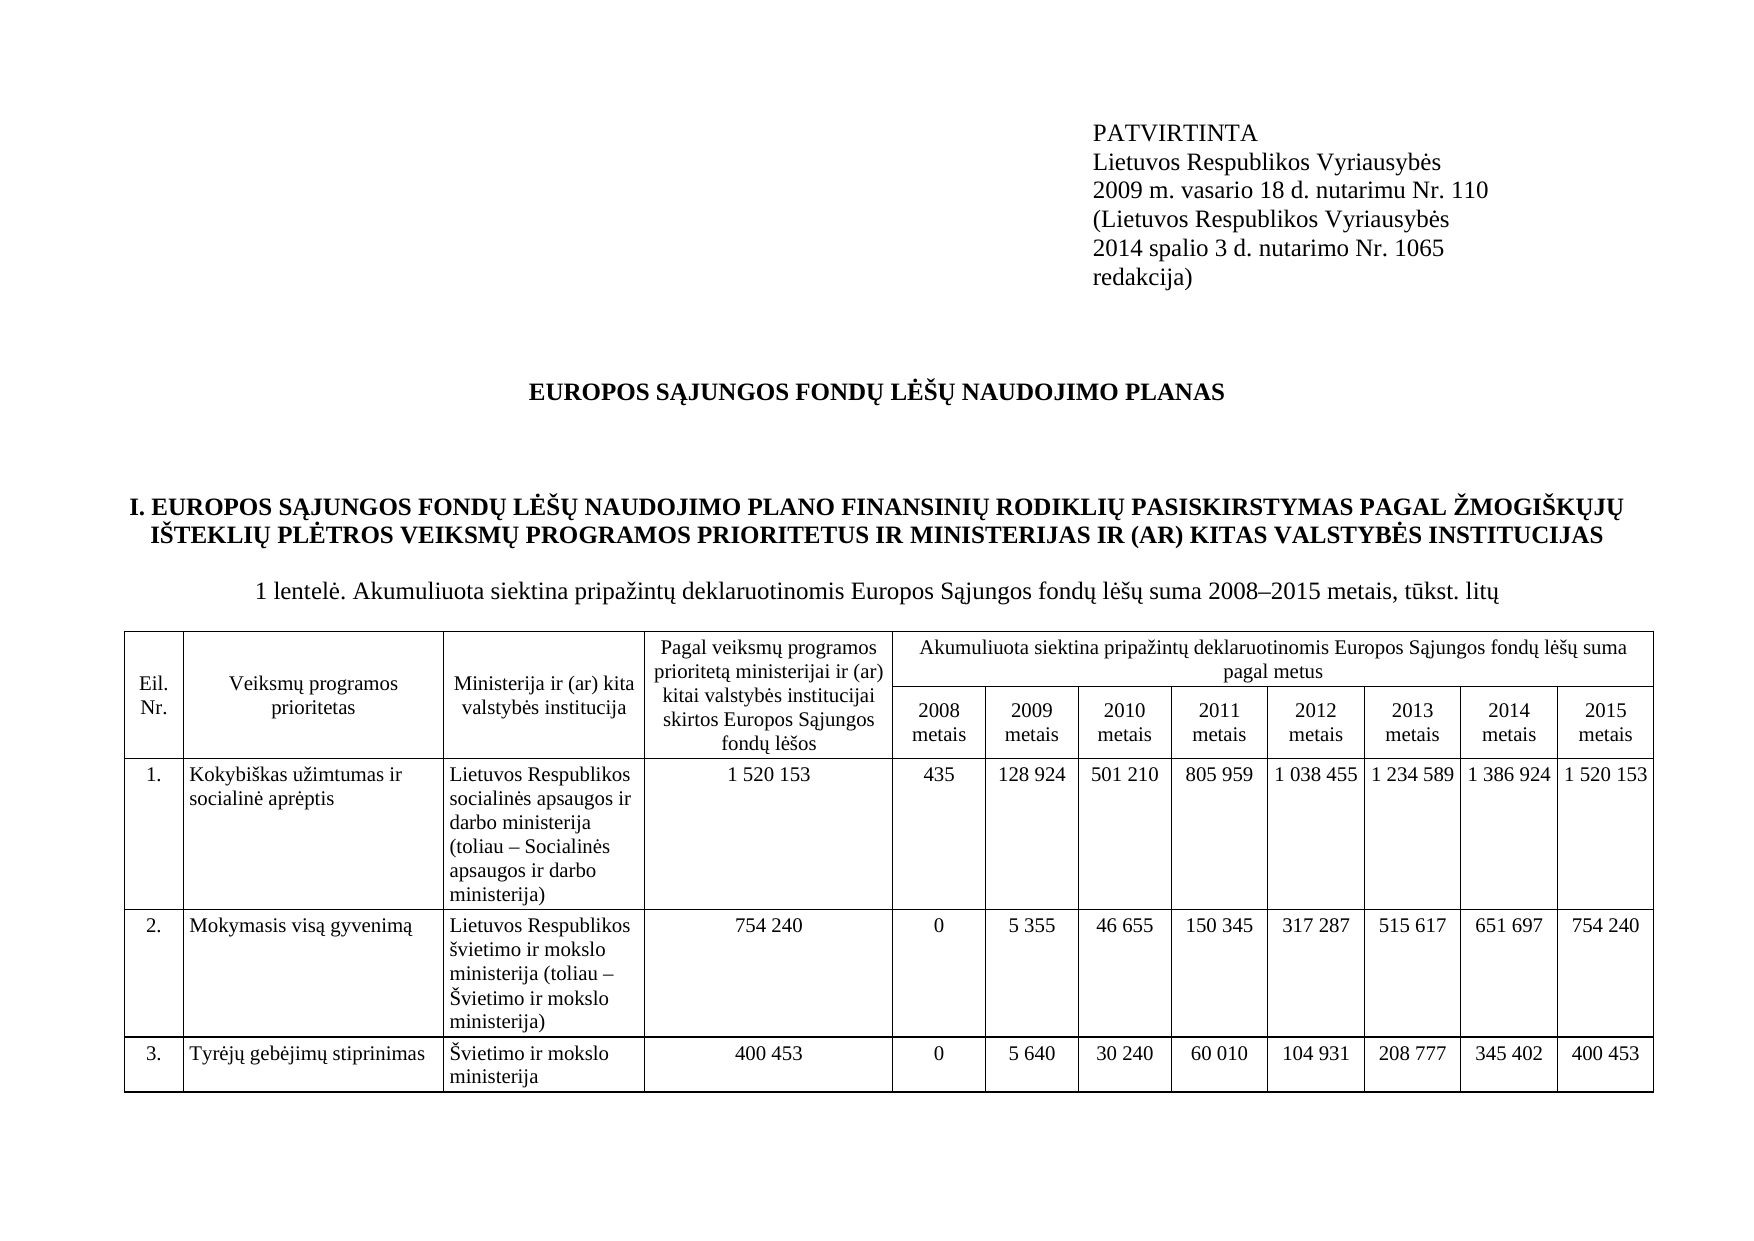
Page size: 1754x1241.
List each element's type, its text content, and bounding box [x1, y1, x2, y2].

table_cell 5 355 [986, 910, 1078, 1036]
table_header Akumuliuota siektina pripažintų deklaruotinomis Europos Sąjungos fondų lėšų suma pagal metus [893, 632, 1653, 686]
table_cell 0 [893, 1038, 985, 1091]
table_cell 317 287 [1268, 910, 1364, 1036]
table_cell 400 453 [1558, 1038, 1653, 1091]
table_cell 208 777 [1365, 1038, 1460, 1091]
table_cell 2010 metais [1079, 687, 1171, 758]
table_cell 515 617 [1365, 910, 1460, 1036]
table_header Eil. Nr. [125, 632, 183, 758]
table_cell 1 234 589 [1365, 759, 1460, 909]
table_cell 104 931 [1268, 1038, 1364, 1091]
table_cell 1 038 455 [1268, 759, 1364, 909]
text PATVIRTINTA Lietuvos Respublikos Vyriausybės 2009 m. vasario 18 d. nutarimu Nr. 110 [1093, 118, 1636, 204]
table_cell 1 520 153 [645, 759, 892, 909]
table_cell 345 402 [1461, 1038, 1557, 1091]
table_cell 651 697 [1461, 910, 1557, 1036]
table_header Veiksmų programos prioritetas [184, 632, 443, 758]
text EUROPOS SĄJUNGOS FONDŲ LĖŠŲ NAUDOJIMO PLANAS [118, 377, 1636, 406]
table_cell 435 [893, 759, 985, 909]
table_cell 2009 metais [986, 687, 1078, 758]
table_cell 754 240 [1558, 910, 1653, 1036]
table_cell 805 959 [1172, 759, 1267, 909]
table_cell 2015 metais [1558, 687, 1653, 758]
table_cell 150 345 [1172, 910, 1267, 1036]
table_cell 1 520 153 [1558, 759, 1653, 909]
table_cell Kokybiškas užimtumas ir socialinė aprėptis [184, 759, 443, 909]
table_cell 2013 metais [1365, 687, 1460, 758]
table_cell 2011 metais [1172, 687, 1267, 758]
table_cell 128 924 [986, 759, 1078, 909]
table_cell 400 453 [645, 1038, 892, 1091]
table_header Pagal veiksmų programos prioritetą ministerijai ir (ar) kitai valstybės institucijai skirtos Europos Sąjungos fondų lėšos [645, 632, 892, 758]
text 1 lentelė. Akumuliuota siektina pripažintų deklaruotinomis Europos Sąjungos fondų lėšų suma 2008–2015 metais, tūkst. litų [118, 576, 1636, 604]
table_cell 1. [125, 759, 183, 909]
table_cell 60 010 [1172, 1038, 1267, 1091]
table_cell 5 640 [986, 1038, 1078, 1091]
table_cell 501 210 [1079, 759, 1171, 909]
table_cell Švietimo ir mokslo ministerija [444, 1038, 644, 1091]
table_cell 754 240 [645, 910, 892, 1036]
table_cell 2008 metais [893, 687, 985, 758]
table_cell 2014 metais [1461, 687, 1557, 758]
table_cell Mokymasis visą gyvenimą [184, 910, 443, 1036]
table_cell 1 386 924 [1461, 759, 1557, 909]
table_cell 3. [125, 1038, 183, 1091]
table_cell 2012 metais [1268, 687, 1364, 758]
table_cell 0 [893, 910, 985, 1036]
table_cell 30 240 [1079, 1038, 1171, 1091]
table_cell 46 655 [1079, 910, 1171, 1036]
table_cell 2. [125, 910, 183, 1036]
table_cell Lietuvos Respublikos švietimo ir mokslo ministerija (toliau – Švietimo ir mokslo ministerija) [444, 910, 644, 1036]
table_header Ministerija ir (ar) kita valstybės institucija [444, 632, 644, 758]
text I. EUROPOS SĄJUNGOS FONDŲ LĖŠŲ NAUDOJIMO PLANO FINANSINIŲ RODIKLIŲ PASISKIRSTYMAS PAGAL ŽMOGIŠKŲJŲ IŠTEKLIŲ PLĖTROS VEIKSMŲ PROGRAMOS PRIORITETUS IR MINISTERIJAS IR (AR) KITAS VALSTYBĖS INSTITUCIJAS [118, 492, 1636, 549]
table_cell Tyrėjų gebėjimų stiprinimas [184, 1038, 443, 1091]
text (Lietuvos Respublikos Vyriausybės 2014 spalio 3 d. nutarimo Nr. 1065 redakcija) [1093, 204, 1636, 291]
table_cell Lietuvos Respublikos socialinės apsaugos ir darbo ministerija (toliau – Socialinės apsaugos ir darbo ministerija) [444, 759, 644, 909]
